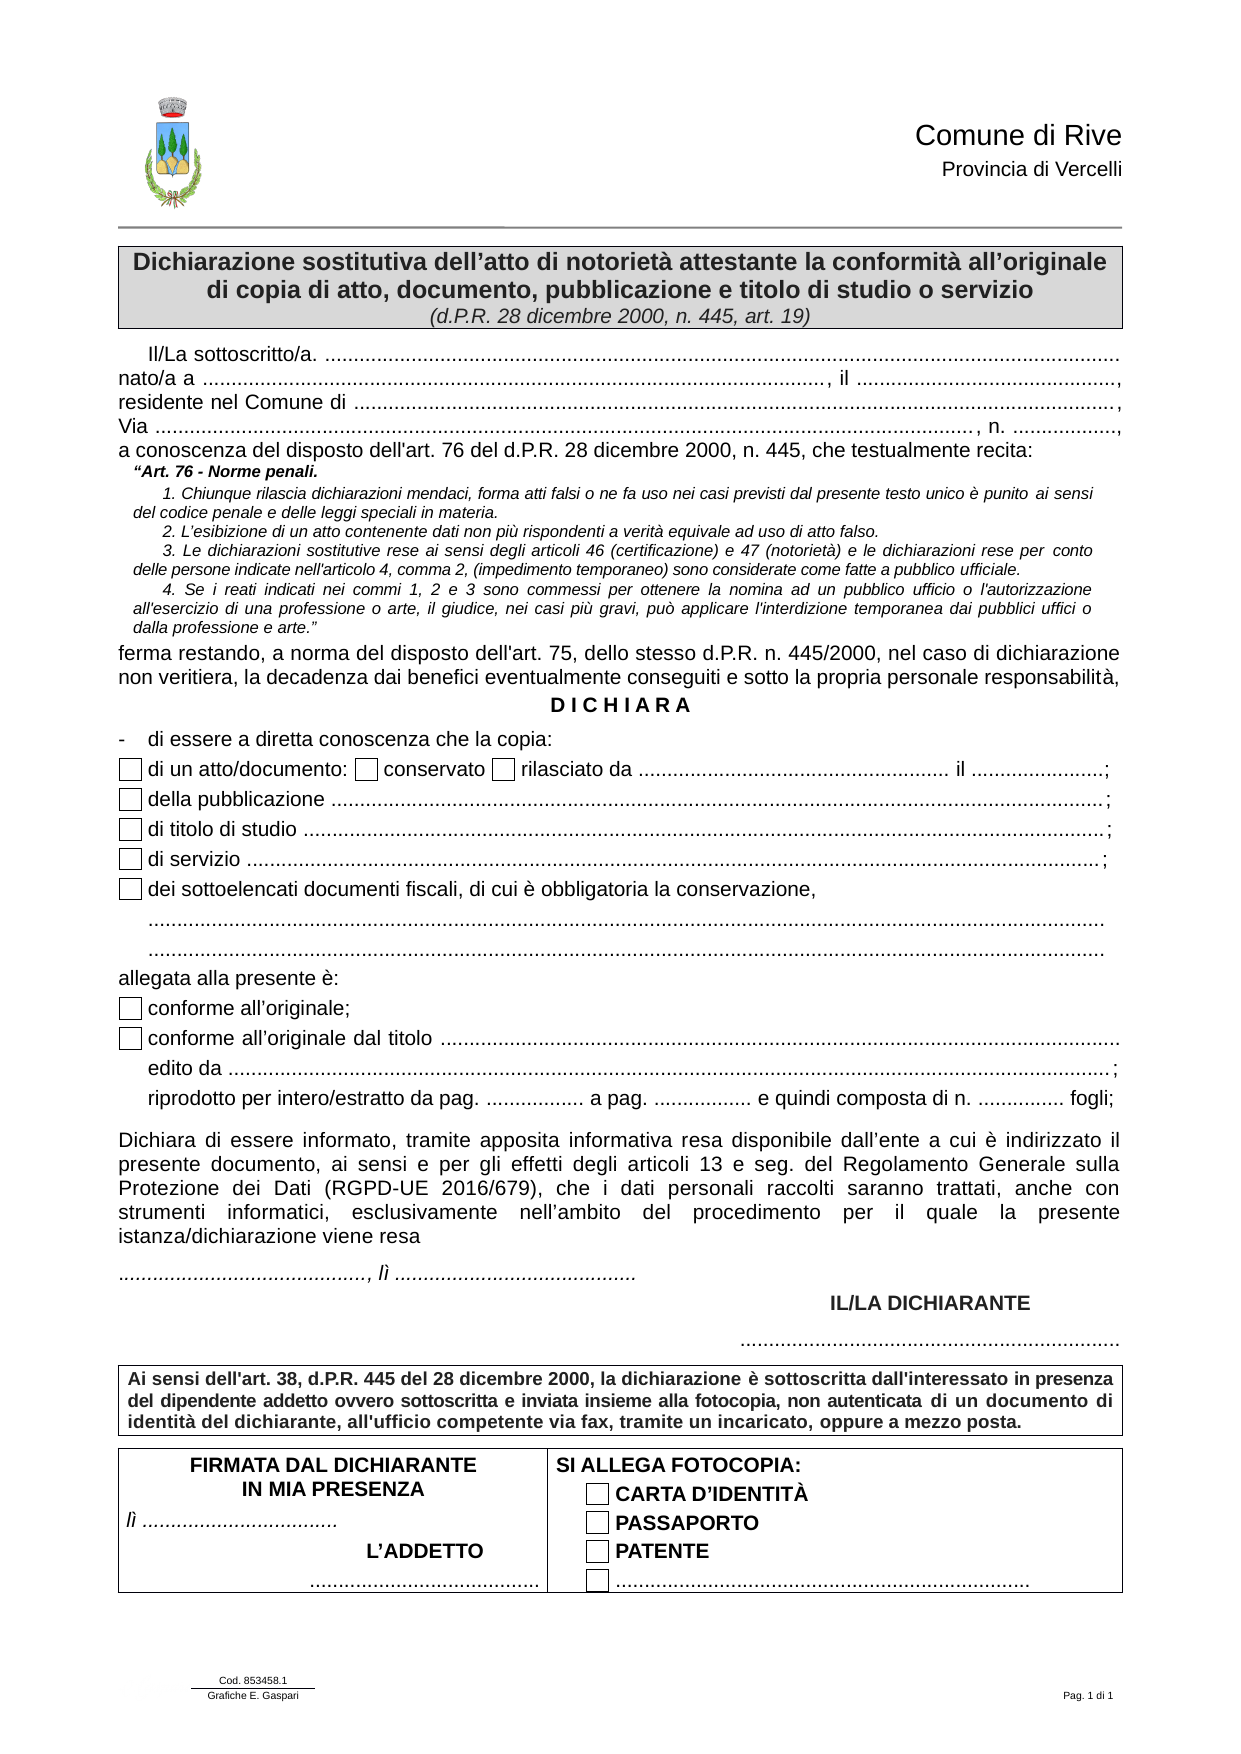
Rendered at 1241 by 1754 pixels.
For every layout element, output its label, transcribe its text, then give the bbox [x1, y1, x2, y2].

table_header Ai sensi dell'art. 38, d.P.R. 445 del 28 dicembre 2000, la dichiarazione è sottoscritta dall'interessato in presenza del dipendente addetto ovvero sottoscritta e inviata insieme alla fotocopia, non autenticata di un documento di identità del dichiarante, all'ufficio competente via fax, tramite un incaricato, oppure a mezzo posta. [119, 1366, 1122, 1434]
text “Art. 76 - Norme penali. [133, 461, 1093, 481]
text Dichiara di essere informato, tramite apposita informativa resa disponibile dall’ente a cui è indirizzato il presente documento, ai sensi e per gli effetti degli articoli 13 e seg. del Regolamento Generale sulla Protezione dei Dati (RGPD-UE 2016/679), che i dati personali raccolti saranno trattati, anche con strumenti informatici, esclusivamente nell’ambito del procedimento per il quale la presente istanza/dichiarazione viene resa [118, 1128, 1122, 1248]
table_header FIRMATA DAL DICHIARANTE IN MIA PRESENZA lì .................................. L’ADDETTO ........................................ [119, 1449, 547, 1592]
picture [122, 87, 224, 219]
text riprodotto per intero/estratto da pag. ................. a pag. ................. e quindi composta di n. ............... fogli; [118, 1086, 1122, 1110]
text ..........................................., lì .......................................... [118, 1261, 1122, 1284]
table_header Dichiarazione sostitutiva dell’atto di notorietà attestante la conformità all’originale di copia di atto, documento, pubblicazione e titolo di studio o servizio (d.P.R. 28 dicembre 2000, n. 445, art. 19) [119, 247, 1122, 328]
text IL/LA DICHIARANTE [738, 1290, 1122, 1314]
text dei sottoelencati documenti fiscali, di cui è obbligatoria la conservazione, [118, 877, 1122, 901]
text ferma restando, a norma del disposto dell'art. 75, dello stesso d.P.R. n. 445/2000, nel caso di dichiarazione non veritiera, la decadenza dai benefici eventualmente conseguiti e sotto la propria personale responsabilità, [118, 641, 1122, 689]
text della pubblicazione ......................................................................................................................................; [118, 787, 1122, 811]
table_header SI ALLEGA FOTOCOPIA: CARTA D’IDENTITÀ PASSAPORTO PATENTE ........................................................................ [548, 1449, 1122, 1592]
text 4. Se i reati indicati nei commi 1, 2 e 3 sono commessi per ottenere la nomina ad un pubblico ufficio o l'autorizzazione all'esercizio di una professione o arte, il giudice, nei casi più gravi, può applicare l'interdizione temporanea dai pubblici uffici o dalla professione e arte.” [133, 579, 1093, 637]
text D I C H I A R A [118, 693, 1122, 717]
text ...................................................................................................................................................................... [118, 936, 1122, 960]
text .................................................................. [738, 1326, 1122, 1350]
text 3. Le dichiarazioni sostitutive rese ai sensi degli articoli 46 (certificazione) e 47 (notorietà) e le dichiarazioni rese per conto delle persone indicate nell'articolo 4, comma 2, (impedimento temporaneo) sono considerate come fatte a pubblico ufficiale. [133, 541, 1093, 579]
text di titolo di studio ...........................................................................................................................................; [118, 817, 1122, 841]
text di servizio ....................................................................................................................................................; [118, 847, 1122, 871]
text di un atto/documento: conservato rilasciato da ...................................................... il .......................; [118, 757, 1122, 781]
text Provincia di Vercelli [224, 157, 1122, 181]
text - di essere a diretta conoscenza che la copia: [118, 727, 1122, 751]
text conforme all’originale; [118, 996, 1122, 1020]
text allegata alla presente è: [118, 966, 1122, 990]
text Il/La sottoscritto/a. .......................................................................................................................................... nato/a a ............................................................................................................, il ............................................., residente nel Comune di ...................................................................................................................................., Via .............................................................................................................................................., n. .................., a conoscenza del disposto dell'art. 76 del d.P.R. 28 dicembre 2000, n. 445, che testualmente recita: [118, 342, 1122, 461]
text 2. L’esibizione di un atto contenente dati non più rispondenti a verità equivale ad uso di atto falso. [133, 522, 1093, 541]
text ...................................................................................................................................................................... [118, 906, 1122, 930]
text 1. Chiunque rilascia dichiarazioni mendaci, forma atti falsi o ne fa uso nei casi previsti dal presente testo unico è punito ai sensi del codice penale e delle leggi speciali in materia. [133, 483, 1093, 522]
text Comune di Rive [224, 118, 1122, 152]
text conforme all’originale dal titolo ...................................................................................................................... edito da .........................................................................................................................................................; [118, 1026, 1122, 1080]
